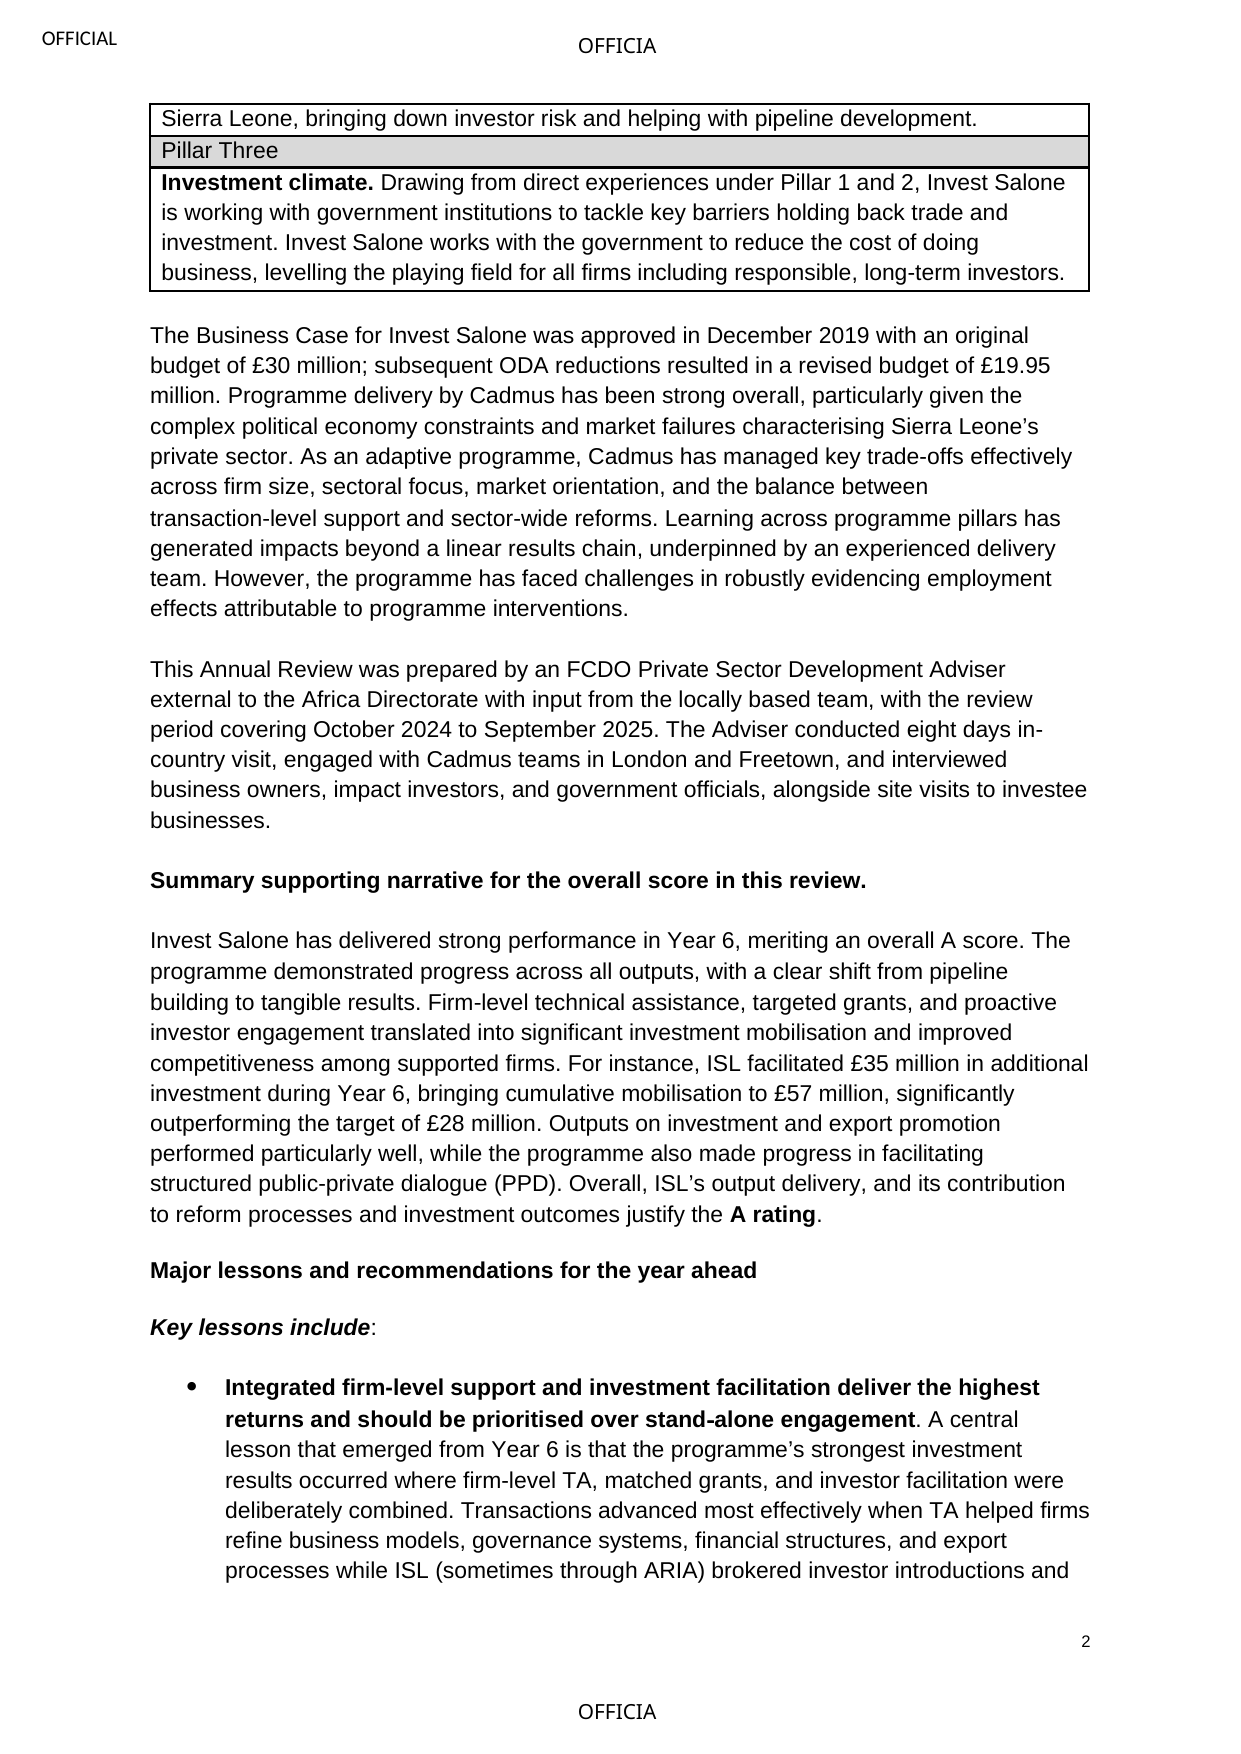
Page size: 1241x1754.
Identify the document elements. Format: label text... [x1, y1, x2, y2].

table_cell Pillar Three [151, 137, 1088, 166]
table_cell Sierra Leone, bringing down investor risk and helping with pipeline development. [151, 105, 1088, 135]
table_cell Investment climate. Drawing from direct experiences under Pillar 1 and 2, Invest Salone is working with government institutions to tackle key barriers holding back trade and investment. Invest Salone works with the government to reduce the cost of doing business, levelling the playing field for all firms including responsible, long-term investors. [151, 169, 1088, 290]
text The Business Case for Invest Salone was approved in December 2019 with an original budget of £30 million; subsequent ODA reductions resulted in a revised budget of £19.95 million. Programme delivery by Cadmus has been strong overall, particularly given the complex political economy constraints and market failures characterising Sierra Leone’s private sector. As an adaptive programme, Cadmus has managed key trade-offs effectively across firm size, sectoral focus, market orientation, and the balance between transaction‑level support and sector‑wide reforms. Learning across programme pillars has generated impacts beyond a linear results chain, underpinned by an experienced delivery team. However, the programme has faced challenges in robustly evidencing employment effects attributable to programme interventions. [150, 322, 1090, 622]
list Integrated firm-level support and investment facilitation deliver the highest returns and should be prioritised over stand‑alone engagement. A central lesson that emerged from Year 6 is that the programme’s strongest investment results occurred where firm-level TA, matched grants, and investor facilitation were deliberately combined. Transactions advanced most effectively when TA helped firms refine business models, governance systems, financial structures, and export processes while ISL (sometimes through ARIA) brokered investor introductions and [187, 1374, 1090, 1583]
text Major lessons and recommendations for the year ahead [150, 1257, 1090, 1283]
text Summary supporting narrative for the overall score in this review. [150, 867, 1090, 893]
text This Annual Review was prepared by an FCDO Private Sector Development Adviser external to the Africa Directorate with input from the locally based team, with the review period covering October 2024 to September 2025. The Adviser conducted eight days in-country visit, engaged with Cadmus teams in London and Freetown, and interviewed business owners, impact investors, and government officials, alongside site visits to investee businesses. [150, 656, 1090, 833]
text Key lessons include: [150, 1314, 1090, 1340]
text Invest Salone has delivered strong performance in Year 6, meriting an overall A score. The programme demonstrated progress across all outputs, with a clear shift from pipeline building to tangible results. Firm‑level technical assistance, targeted grants, and proactive investor engagement translated into significant investment mobilisation and improved competitiveness among supported firms. For instance, ISL facilitated £35 million in additional investment during Year 6, bringing cumulative mobilisation to £57 million, significantly outperforming the target of £28 million. Outputs on investment and export promotion performed particularly well, while the programme also made progress in facilitating structured public-private dialogue (PPD). Overall, ISL’s output delivery, and its contribution to reform processes and investment outcomes justify the A rating. [150, 927, 1090, 1227]
